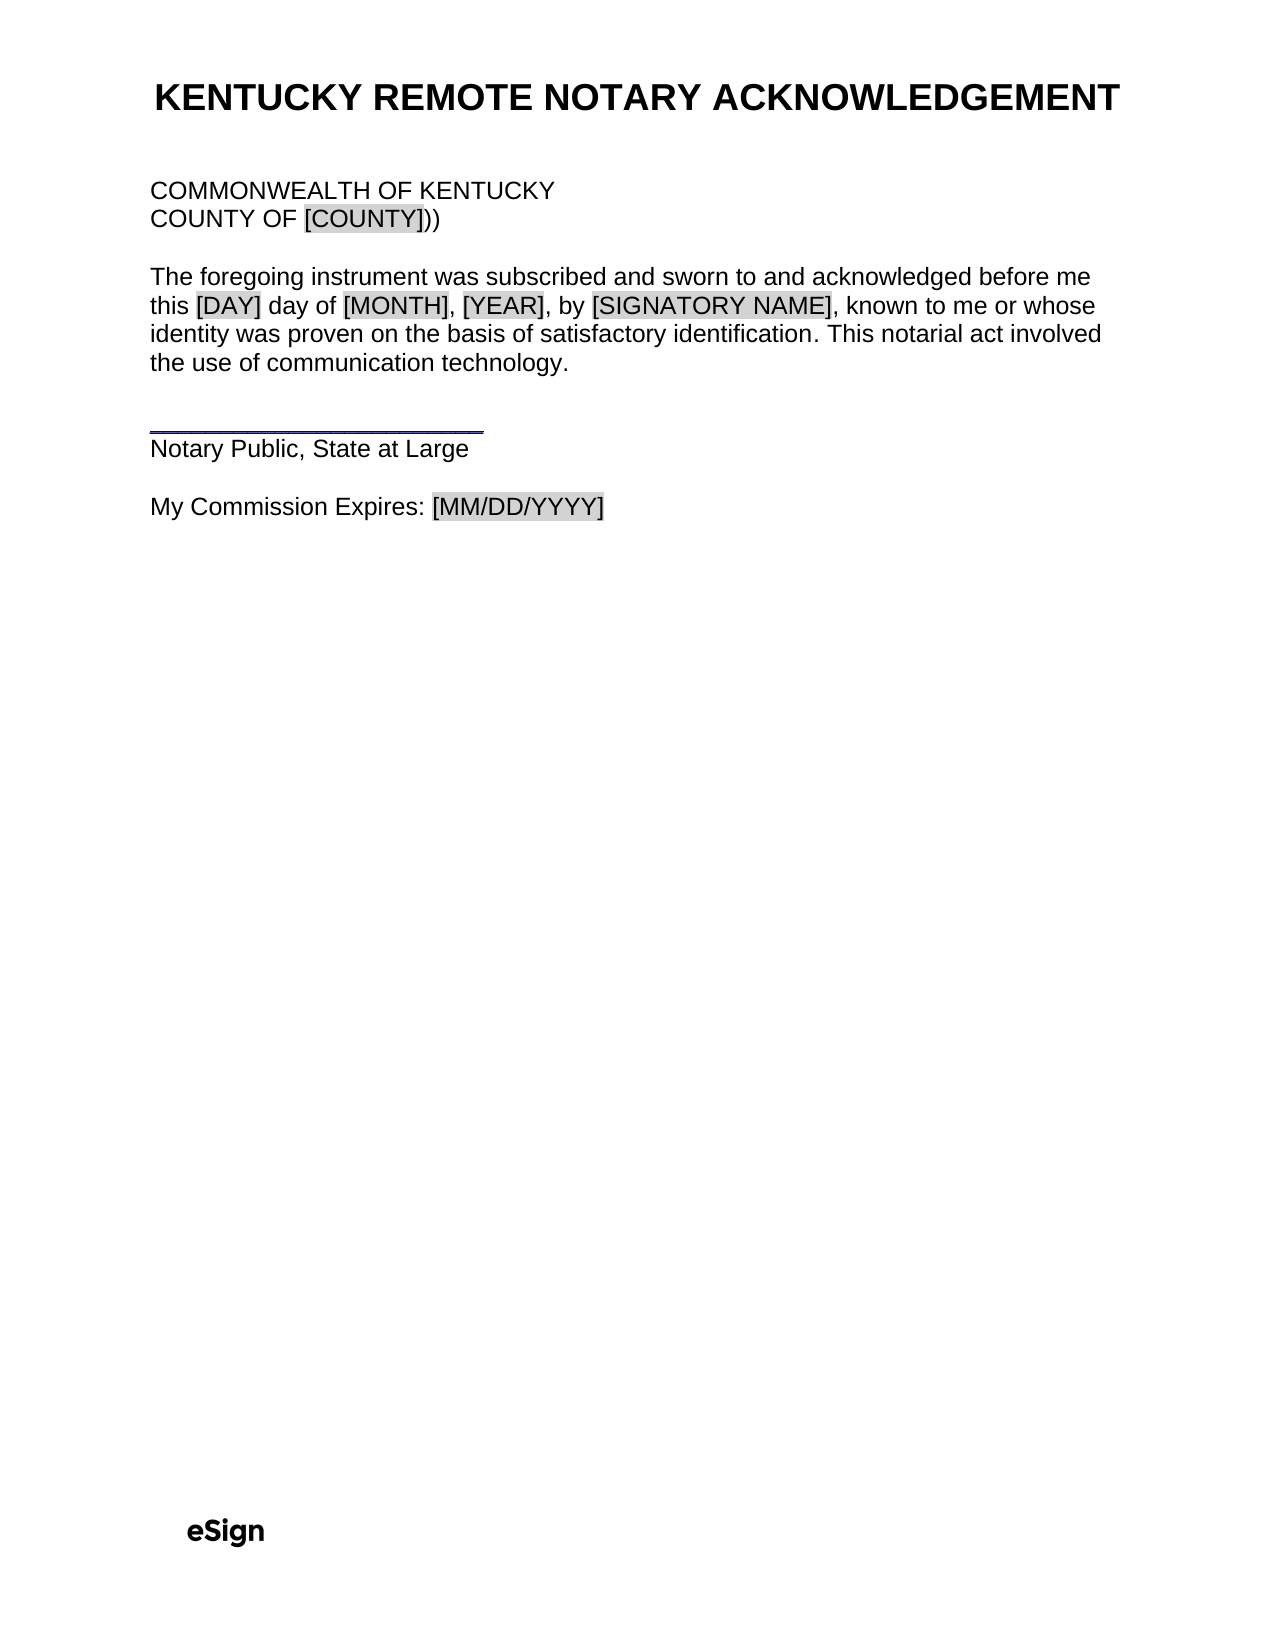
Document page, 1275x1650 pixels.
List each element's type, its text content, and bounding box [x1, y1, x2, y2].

text The foregoing instrument was subscribed and sworn to and acknowledged before me this [DAY] day of [MONTH], [YEAR], by [SIGNATORY NAME], known to me or whose identity was proven on the basis of satisfactory identification. This notarial act involved the use of communication technology. [150, 262, 1125, 377]
text My Commission Expires: [MM/DD/YYYY] [150, 492, 1125, 521]
text ________________________ [150, 406, 1125, 434]
text COMMONWEALTH OF KENTUCKY [150, 176, 1125, 204]
text Notary Public, State at Large [150, 434, 1125, 463]
text KENTUCKY REMOTE NOTARY ACKNOWLEDGEMENT [150, 75, 1125, 118]
text COUNTY OF [COUNTY])) [150, 204, 1125, 233]
